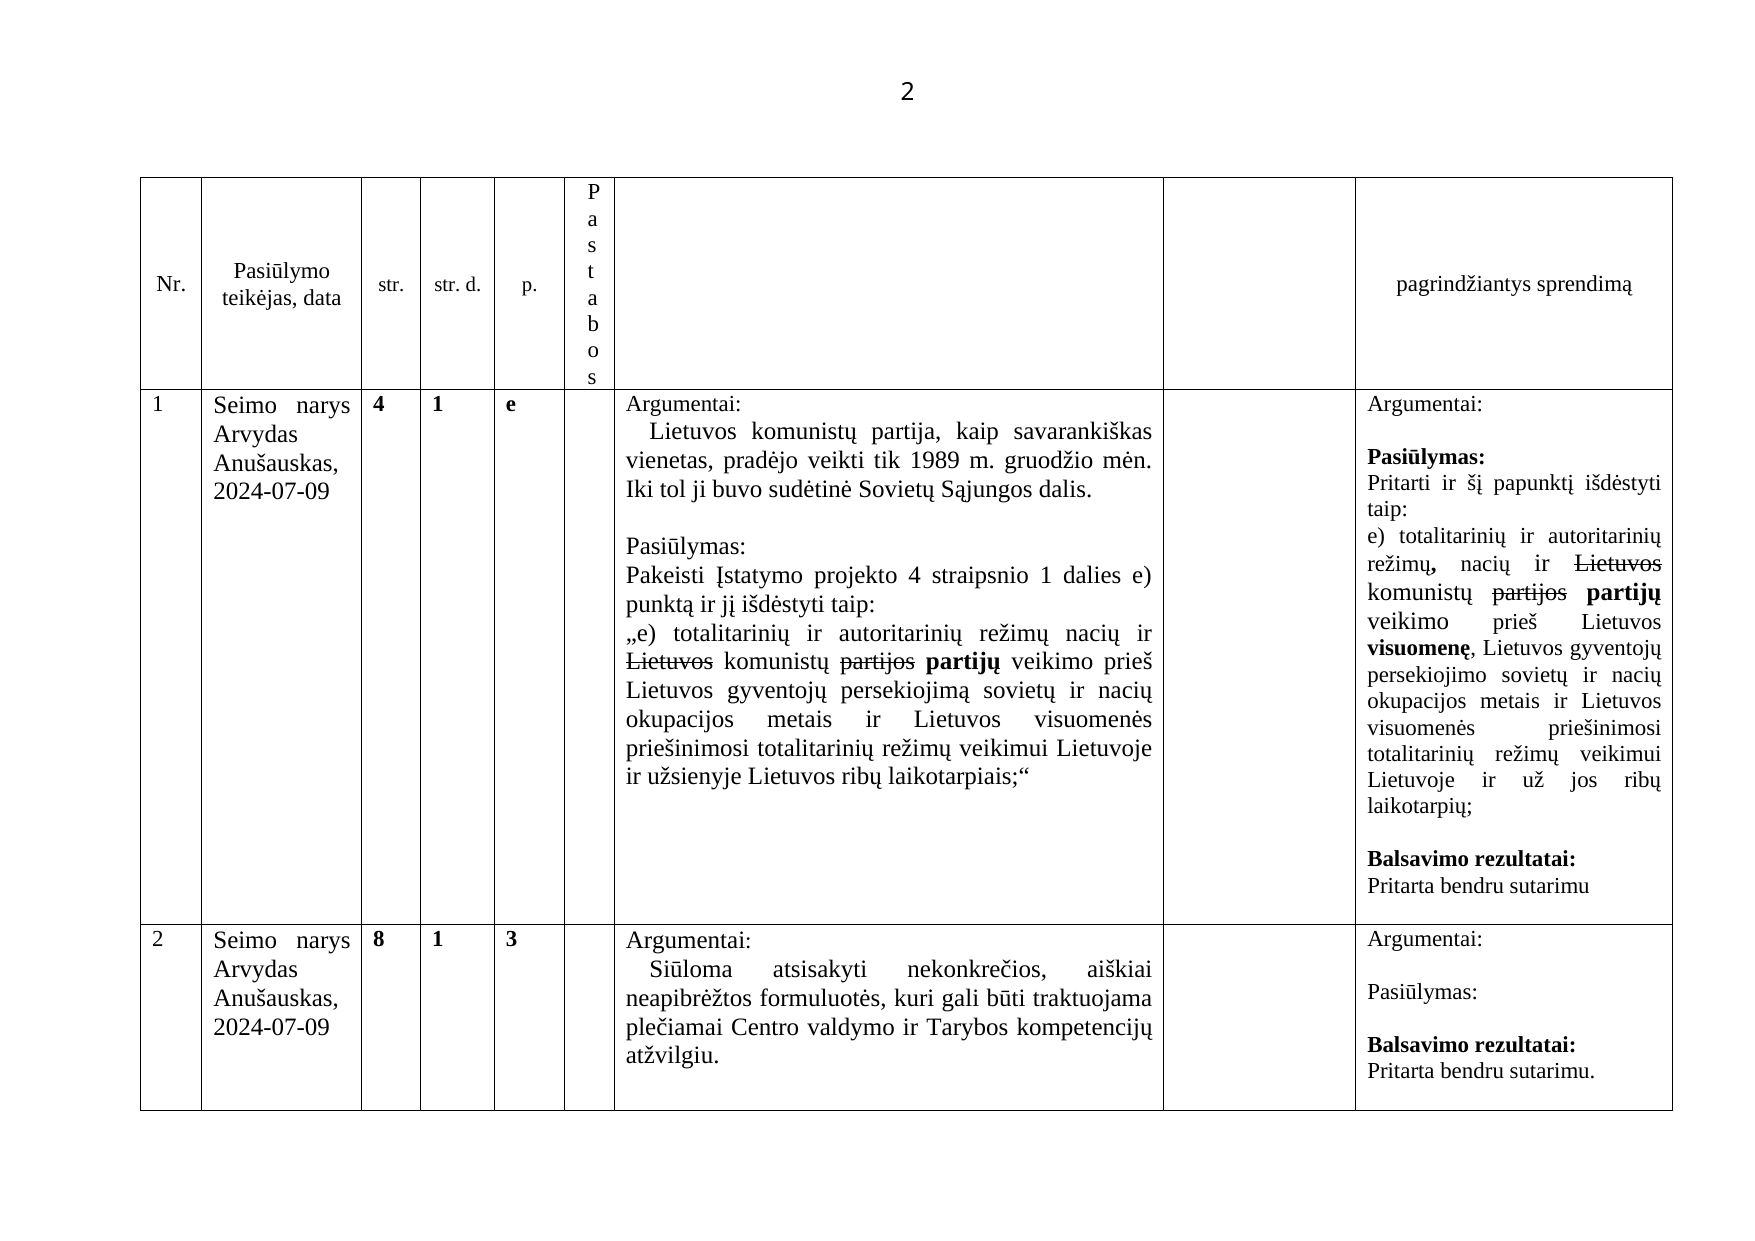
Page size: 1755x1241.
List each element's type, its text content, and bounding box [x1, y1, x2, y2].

table_cell [1164, 390, 1355, 924]
table_cell 2 [141, 925, 201, 1110]
table_cell p. [495, 178, 564, 389]
table_cell e [495, 390, 564, 924]
table_cell 8 [362, 925, 420, 1110]
table_cell Argumentai: Pasiūlymas: Balsavimo rezultatai: Pritarta bendru sutarimu. [1356, 925, 1672, 1110]
table_header pagrindžiantys sprendimą [1356, 178, 1672, 389]
table_cell Argumentai: Lietuvos komunistų partija, kaip savarankiškas vienetas, pradėjo veikti tik 1989 m. gruodžio mėn. Iki tol ji buvo sudėtinė Sovietų Sąjungos dalis. Pasiūlymas: Pakeisti Įstatymo projekto 4 straipsnio 1 dalies e) punktą ir jį išdėstyti taip: „e) totalitarinių ir autoritarinių režimų nacių ir Lietuvos komunistų partijos partijų veikimo prieš Lietuvos gyventojų persekiojimą sovietų ir nacių okupacijos metais ir Lietuvos visuomenės priešinimosi totalitarinių režimų veikimui Lietuvoje ir užsienyje Lietuvos ribų laikotarpiais;“ [615, 390, 1163, 924]
table_header Nr. [141, 178, 201, 389]
table_header [1164, 178, 1355, 389]
table_cell 1 [421, 925, 494, 1110]
table_cell [565, 925, 614, 1110]
table_cell str. d. [421, 178, 494, 389]
table_header [615, 178, 1163, 389]
table_cell [565, 390, 614, 924]
table_cell Argumentai: Pasiūlymas: Pritarti ir šį papunktį išdėstyti taip: e) totalitarinių ir autoritarinių režimų, nacių ir Lietuvos komunistų partijos partijų veikimo prieš Lietuvos visuomenę, Lietuvos gyventojų persekiojimo sovietų ir nacių okupacijos metais ir Lietuvos visuomenės priešinimosi totalitarinių režimų veikimui Lietuvoje ir už jos ribų laikotarpių; Balsavimo rezultatai: Pritarta bendru sutarimu [1356, 390, 1672, 924]
table_header Pasiūlymo teikėjas, data [202, 178, 361, 389]
table_cell 1 [421, 390, 494, 924]
table_cell Seimo narys Arvydas Anušauskas, 2024-07-09 [202, 925, 361, 1110]
table_cell 1 [141, 390, 201, 924]
table_cell Argumentai: Siūloma atsisakyti nekonkrečios, aiškiai neapibrėžtos formuluotės, kuri gali būti traktuojama plečiamai Centro valdymo ir Tarybos kompetencijų atžvilgiu. [615, 925, 1163, 1110]
table_cell str. [362, 178, 420, 389]
table_cell 4 [362, 390, 420, 924]
table_header Pastabos [565, 178, 614, 389]
table_cell [1164, 925, 1355, 1110]
table_cell Seimo narys Arvydas Anušauskas, 2024-07-09 [202, 390, 361, 924]
table_cell 3 [495, 925, 564, 1110]
